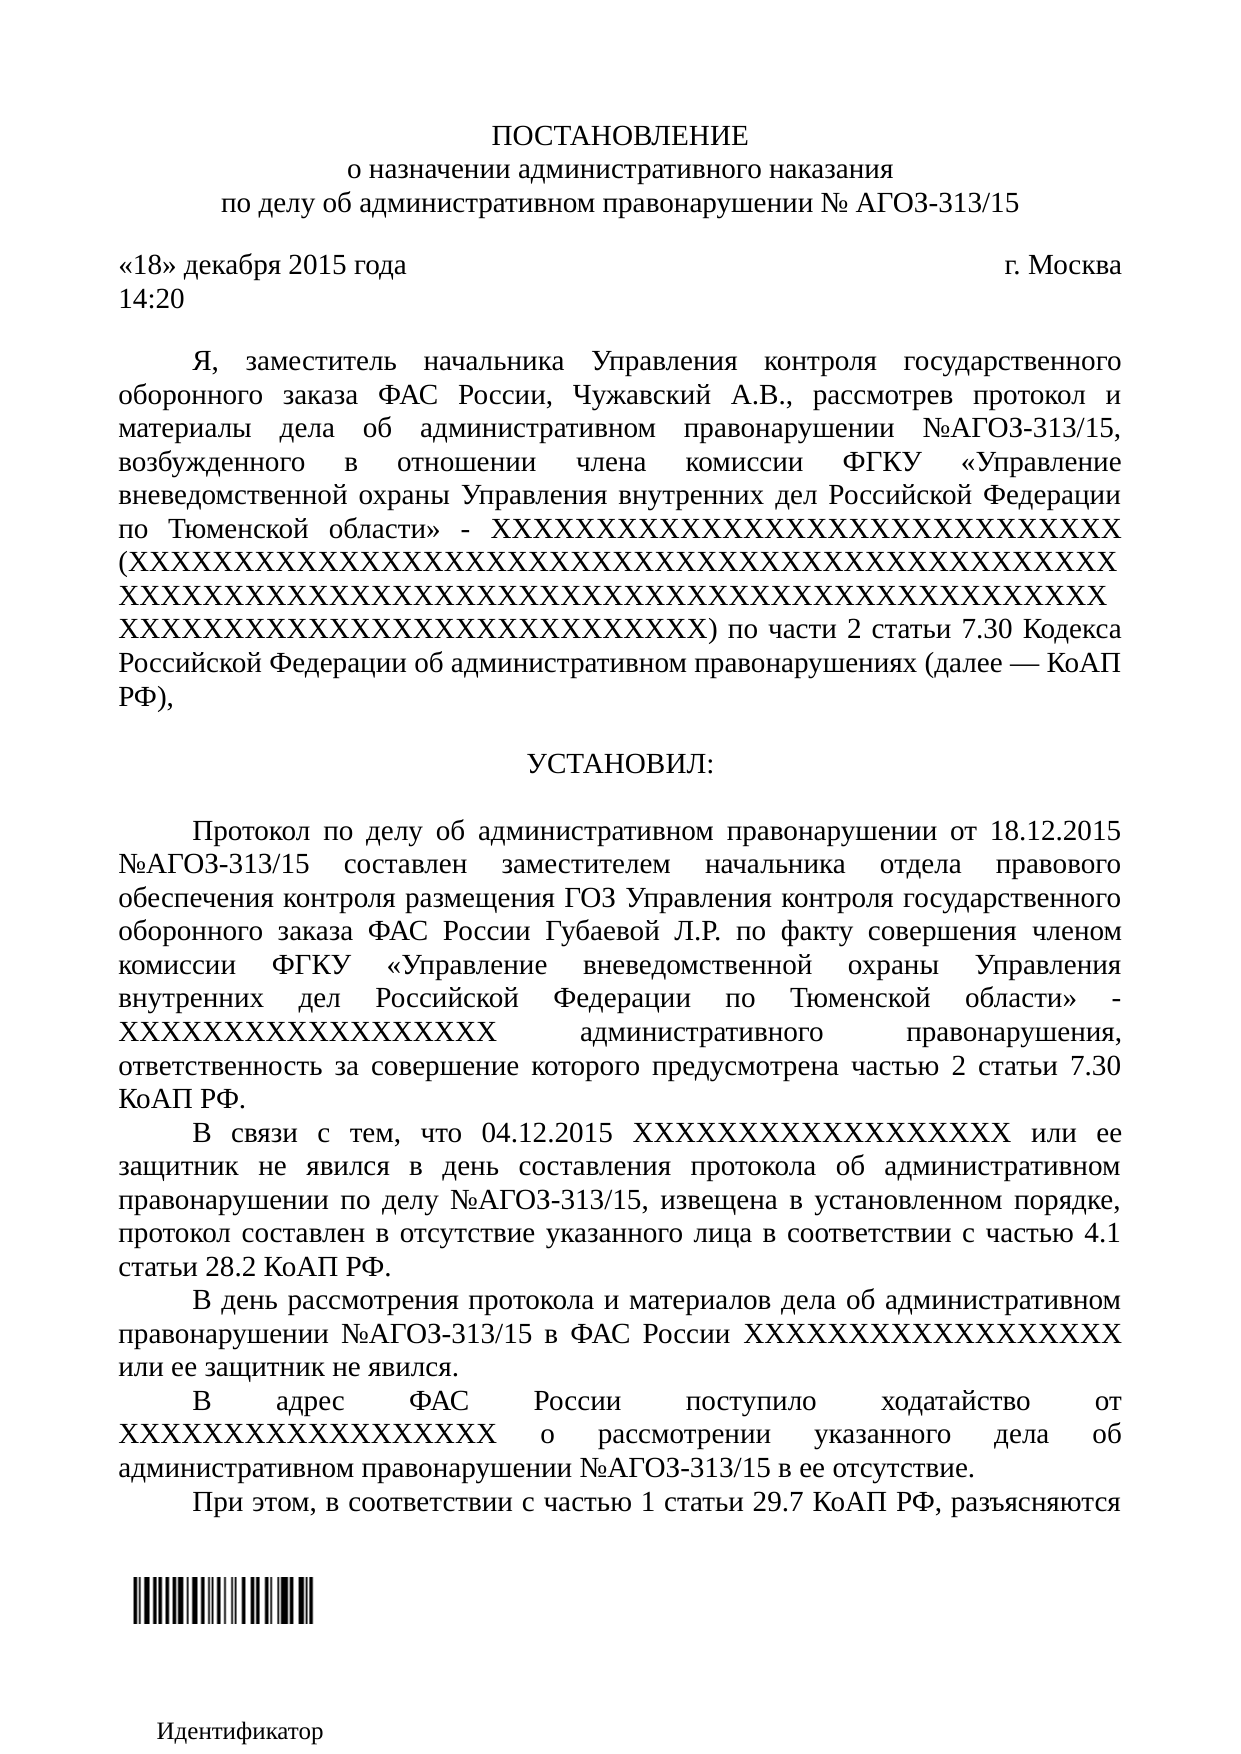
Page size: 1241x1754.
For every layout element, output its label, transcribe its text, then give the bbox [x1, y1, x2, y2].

text 14:20 [118, 281, 1122, 314]
text При этом, в соответствии с частью 1 статьи 29.7 КоАП РФ, разъясняются [118, 1484, 1122, 1517]
text В день рассмотрения протокола и материалов дела об административном правонарушении №АГОЗ-313/15 в ФАС России XXXXXXXXXXXXXXXXXX или ее защитник не явился. [118, 1282, 1122, 1383]
text по делу об административном правонарушении № АГОЗ-313/15 [118, 185, 1122, 219]
text ПОСТАНОВЛЕНИЕ [118, 118, 1122, 152]
text В адрес ФАС России поступило ходатайство от XXXXXXXXXXXXXXXXXX о рассмотрении указанного дела об административном правонарушении №АГОЗ-313/15 в ее отсутствие. [118, 1383, 1122, 1484]
text В связи с тем, что 04.12.2015 XXXXXXXXXXXXXXXXXX или ее защитник не явился в день составления протокола об административном правонарушении по делу №АГОЗ-313/15, извещена в установленном порядке, протокол составлен в отсутствие указанного лица в соответствии с частью 4.1 статьи 28.2 КоАП РФ. [118, 1115, 1122, 1282]
picture [118, 1577, 331, 1624]
text Я, заместитель начальника Управления контроля государственного оборонного заказа ФАС России, Чужавский А.В., рассмотрев протокол и материалы дела об административном правонарушении №АГОЗ-313/15, возбужденного в отношении члена комиссии ФГКУ «Управление вневедомственной охраны Управления внутренних дел Российской Федерации по Тюменской области» - XXXXXXXXXXXXXXXXXXXXXXXXXXXXXX (XXXXXXXXXXXXXXXXXXXXXXXXXXXXXXXXXXXXXXXXXXXXXXXXXXXXXXXXXXXXXXXXXXXXXXXXXXXXXXXXXXXXXXXXXXXXXXXXXXXXXXXXXXXXXXXXXXXXXXXXXX) по части 2 статьи 7.30 Кодекса Российской Федерации об административном правонарушениях (далее — КоАП РФ), [118, 343, 1122, 712]
text «18» декабря 2015 года г. Москва [118, 247, 1122, 281]
text Протокол по делу об административном правонарушении от 18.12.2015 №АГОЗ-313/15 составлен заместителем начальника отдела правового обеспечения контроля размещения ГОЗ Управления контроля государственного оборонного заказа ФАС России Губаевой Л.Р. по факту совершения членом комиссии ФГКУ «Управление вневедомственной охраны Управления внутренних дел Российской Федерации по Тюменской области» - XXXXXXXXXXXXXXXXXX административного правонарушения, ответственность за совершение которого предусмотрена частью 2 статьи 7.30 КоАП РФ. [118, 813, 1122, 1115]
text УСТАНОВИЛ: [118, 746, 1122, 779]
text о назначении административного наказания [118, 152, 1122, 185]
